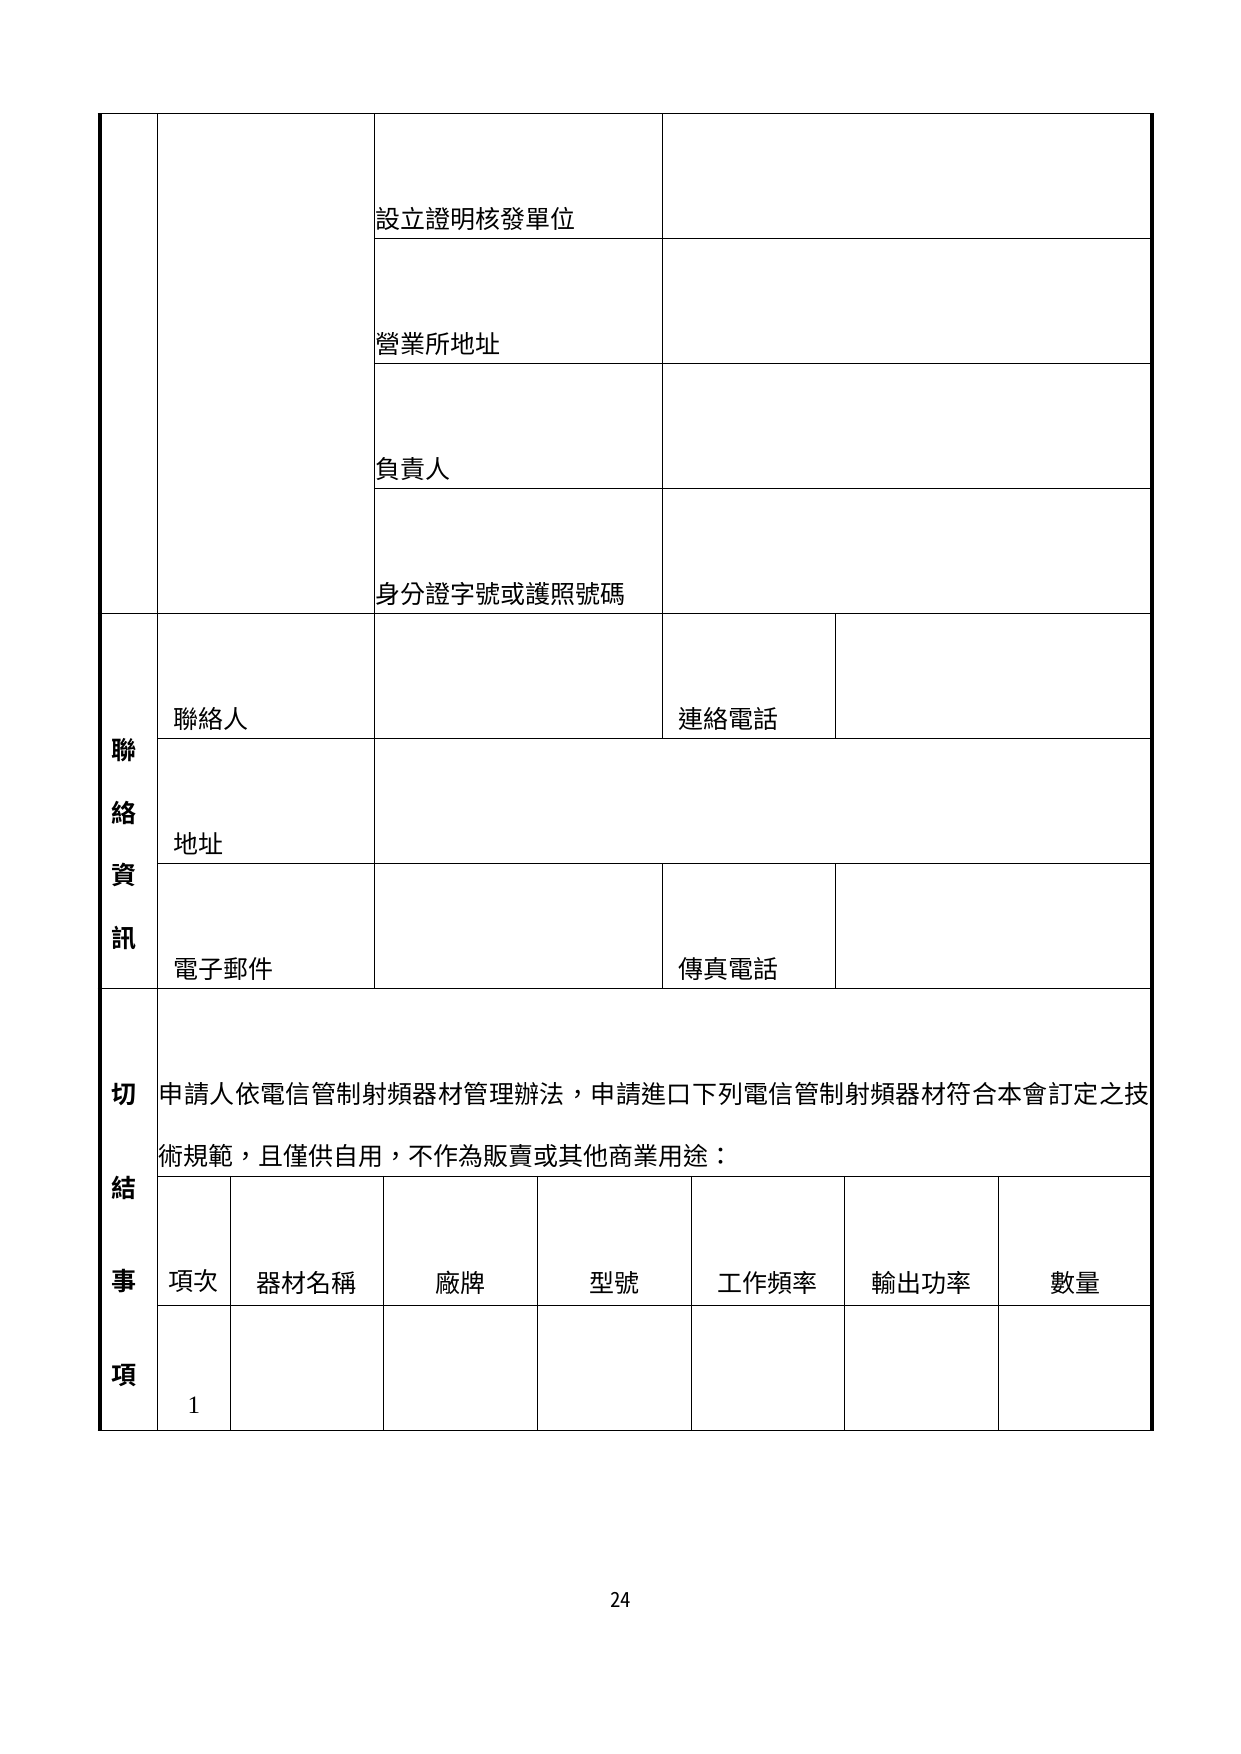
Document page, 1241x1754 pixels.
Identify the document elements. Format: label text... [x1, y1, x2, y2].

table_cell 傳真電話 [663, 864, 835, 988]
table_cell [836, 614, 1150, 738]
table_cell [663, 364, 1150, 488]
table_cell 電子郵件 [158, 864, 374, 988]
table_cell [999, 1306, 1150, 1430]
table_cell 設立證明核發單位 [375, 114, 662, 238]
table_cell 地址 [158, 739, 374, 863]
table_cell [375, 864, 662, 988]
table_cell 輸出功率 [845, 1177, 998, 1305]
table_cell [538, 1306, 691, 1430]
table_cell [231, 1306, 383, 1430]
table_cell 聯絡資訊 [102, 614, 157, 988]
table_cell [384, 1306, 537, 1430]
table_cell 切結事項 [102, 989, 157, 1430]
table_cell [663, 489, 1150, 613]
table_cell [375, 614, 662, 738]
table_cell [158, 114, 374, 613]
table_cell 連絡電話 [663, 614, 835, 738]
table_cell [692, 1306, 844, 1430]
table_cell 工作頻率 [692, 1177, 844, 1305]
table_cell [663, 239, 1150, 363]
table_cell [836, 864, 1150, 988]
table_cell 負責人 [375, 364, 662, 488]
table_cell 項次 [158, 1177, 230, 1305]
table_cell 聯絡人 [158, 614, 374, 738]
table_cell 廠牌 [384, 1177, 537, 1305]
table_cell [845, 1306, 998, 1430]
table_cell 器材名稱 [231, 1177, 383, 1305]
table_cell [375, 739, 1150, 863]
table_cell [102, 114, 157, 613]
table_cell 1 [158, 1306, 230, 1430]
table_cell 營業所地址 [375, 239, 662, 363]
table_cell 型號 [538, 1177, 691, 1305]
table_cell [663, 114, 1150, 238]
table_cell 申請人依電信管制射頻器材管理辦法，申請進口下列電信管制射頻器材符合本會訂定之技術規範，且僅供自用，不作為販賣或其他商業用途： [158, 989, 1150, 1176]
table_cell 身分證字號或護照號碼 [375, 489, 662, 613]
table_cell 數量 [999, 1177, 1150, 1305]
